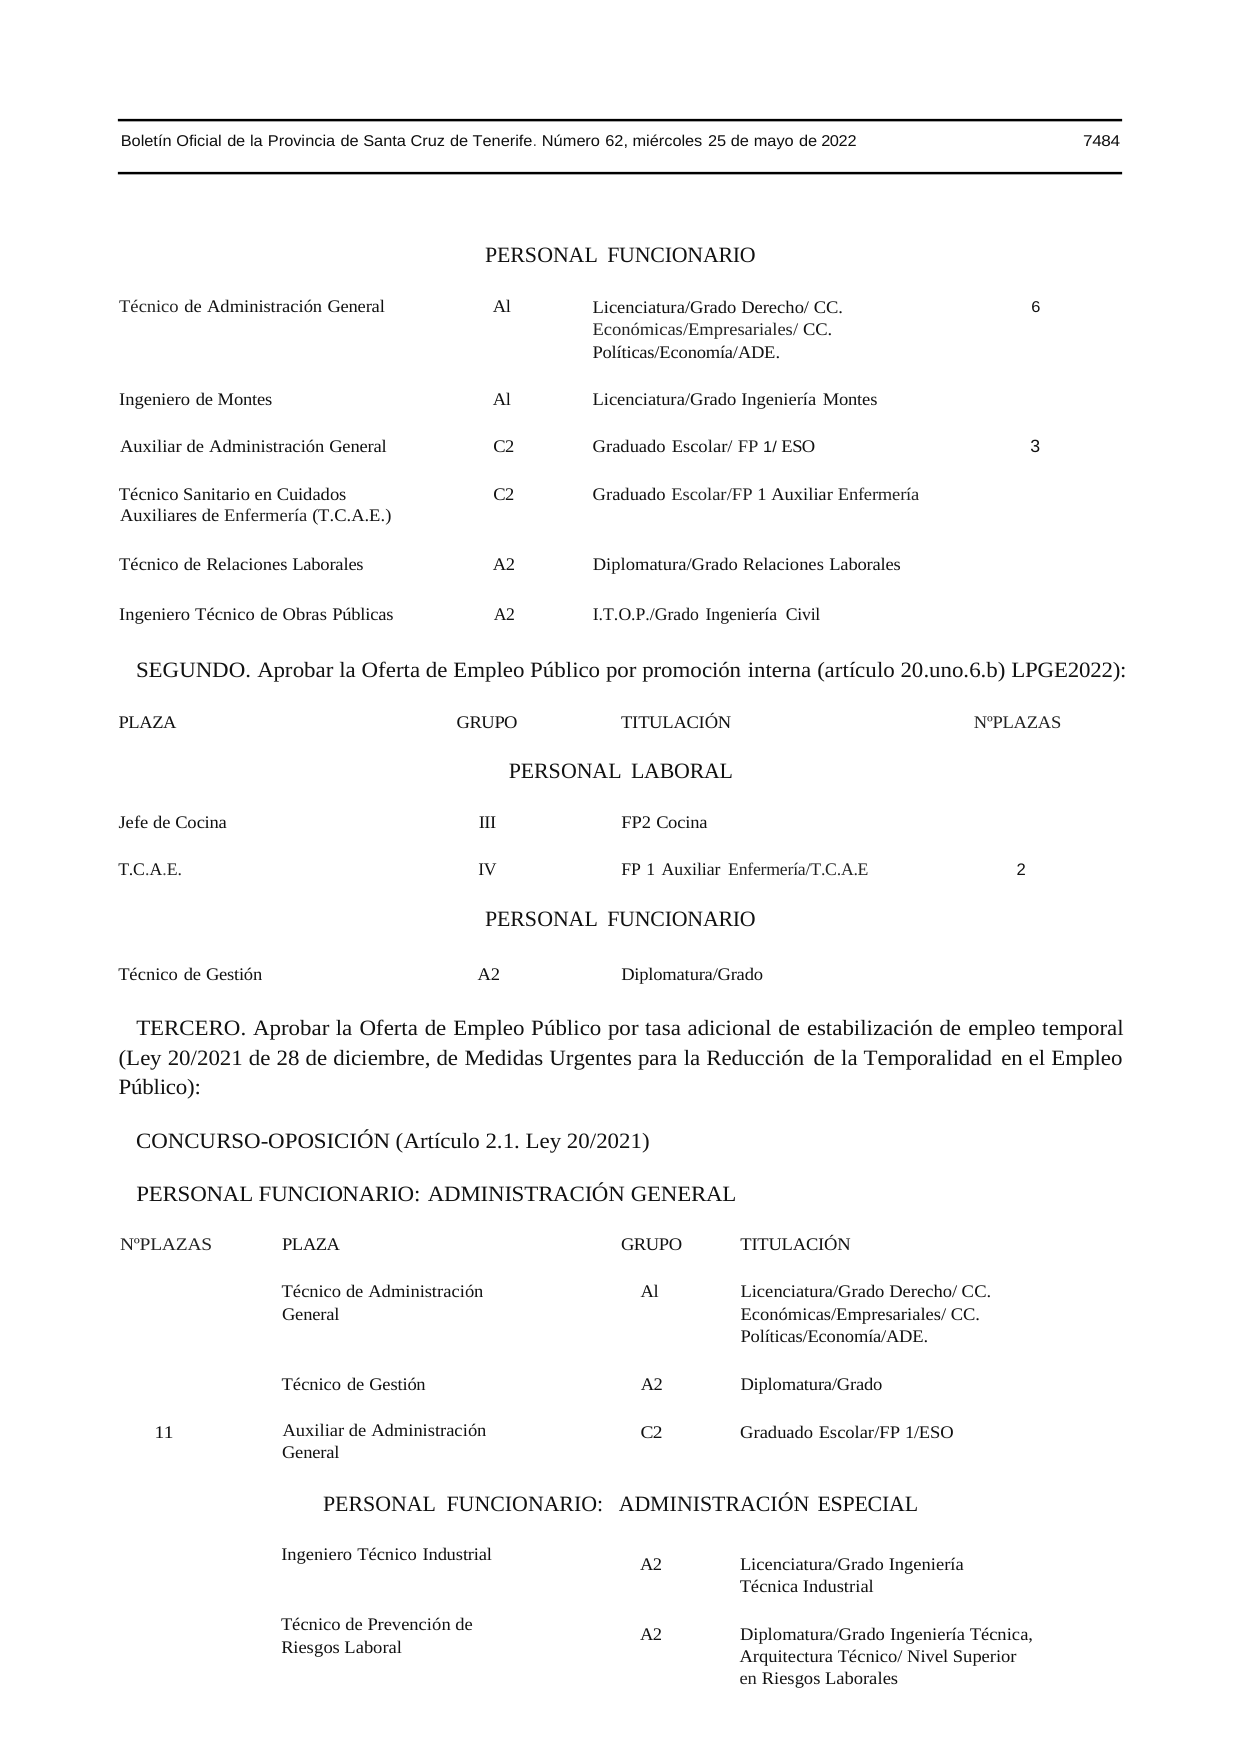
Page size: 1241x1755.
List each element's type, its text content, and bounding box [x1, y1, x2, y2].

table_cell Graduado Escolar/FP 1 Auxiliar Enfermería [554, 470, 977, 540]
table_cell Técnico de Relaciones Laborales [114, 540, 444, 590]
table_cell Técnico de Gestión [247, 1361, 554, 1408]
table_cell A2 [444, 590, 554, 626]
text T.C.A.E. IV FP 1 Auxiliar Enfermería/T.C.A.E 2 [118, 859, 1136, 879]
table_cell Técnico de Administración General [247, 1268, 554, 1361]
table_cell C2 [554, 1408, 712, 1464]
text SEGUNDO. Aprobar la Oferta de Empleo Público por promoción interna (artículo 20.uno.6.b) LPGE2022): [136, 657, 1136, 682]
table_cell [977, 375, 1046, 423]
subtitle PERSONAL FUNCIONARIO [104, 906, 1136, 931]
table_header Técnico de Administración General [114, 297, 444, 375]
table_header 6 [977, 297, 1046, 375]
table_cell [977, 540, 1046, 590]
table_cell Técnico Sanitario en Cuidados Auxiliares de Enfermería (T.C.A.E.) [114, 470, 444, 540]
table_cell [114, 1268, 247, 1361]
table_cell Ingeniero de Montes [114, 375, 444, 423]
table_cell Al [444, 375, 554, 423]
subtitle PERSONAL LABORAL [105, 758, 1136, 783]
text TERCERO. Aprobar la Oferta de Empleo Público por tasa adicional de estabilización de empleo temporal (Ley 20/2021 de 28 de diciembre, de Medidas Urgentes para la Reducción de la Temporalidad en el Empleo Público): [118, 1015, 1124, 1099]
table_cell Diplomatura/Grado [712, 1361, 1000, 1408]
table_cell Auxiliar de Administración General [114, 423, 444, 470]
table_cell Diplomatura/Grado Relaciones Laborales [554, 540, 977, 590]
text CONCURSO-OPOSICIÓN (Artículo 2.1. Ley 20/2021) PERSONAL FUNCIONARIO: ADMINISTRACIÓN GENERAL [136, 1128, 766, 1206]
table_header PLAZA [247, 1235, 554, 1268]
table_cell [114, 1361, 247, 1408]
table_cell C2 [444, 423, 554, 470]
table_cell Auxiliar de Administración General [247, 1408, 554, 1464]
table_header Licenciatura/Grado Derecho/ CC. Económicas/Empresariales/ CC. Políticas/Economía/ADE. [554, 297, 977, 375]
subtitle PERSONAL FUNCIONARIO [104, 242, 1136, 268]
table_cell Licenciatura/Grado Derecho/ CC. Económicas/Empresariales/ CC. Políticas/Economía/ADE. [712, 1268, 1000, 1361]
table_cell 11 [114, 1408, 247, 1464]
text Jefe de Cocina III FP2 Cocina [118, 812, 1136, 832]
table_header Al [444, 297, 554, 375]
table_cell Al [554, 1268, 712, 1361]
table_cell [977, 470, 1046, 540]
text Técnico de Prevención de Riesgos Laboral [281, 1614, 494, 1657]
subtitle PERSONAL FUNCIONARIO: ADMINISTRACIÓN ESPECIAL [104, 1491, 1136, 1516]
text Técnico de Gestión A2 Diplomatura/Grado [118, 964, 1136, 984]
table_cell Graduado Escolar/ FP 1/ ESO [554, 423, 977, 470]
table_header GRUPO [554, 1235, 712, 1268]
text Ingeniero Técnico Industrial [281, 1544, 494, 1564]
table_cell Ingeniero Técnico de Obras Públicas [114, 590, 444, 626]
text PLAZA GRUPO TITULACIÓN NºPLAZAS [118, 712, 1136, 732]
table_cell Licenciatura/Grado Ingeniería Montes [554, 375, 977, 423]
table_header TITULACIÓN [712, 1235, 1000, 1268]
table_cell [977, 590, 1046, 626]
text A2 Licenciatura/Grado Ingeniería Técnica Industrial [640, 1554, 966, 1597]
table_header NºPLAZAS [114, 1235, 247, 1268]
table_cell A2 [554, 1361, 712, 1408]
table_cell I.T.O.P./Grado Ingeniería Civil [554, 590, 977, 626]
text A2 Diplomatura/Grado Ingeniería Técnica, Arquitectura Técnico/ Nivel Superior en Riesgos Laborales [640, 1623, 1037, 1688]
table_cell 3 [977, 423, 1046, 470]
table_cell A2 [444, 540, 554, 590]
table_cell C2 [444, 470, 554, 540]
table_cell Graduado Escolar/FP 1/ESO [712, 1408, 1000, 1464]
